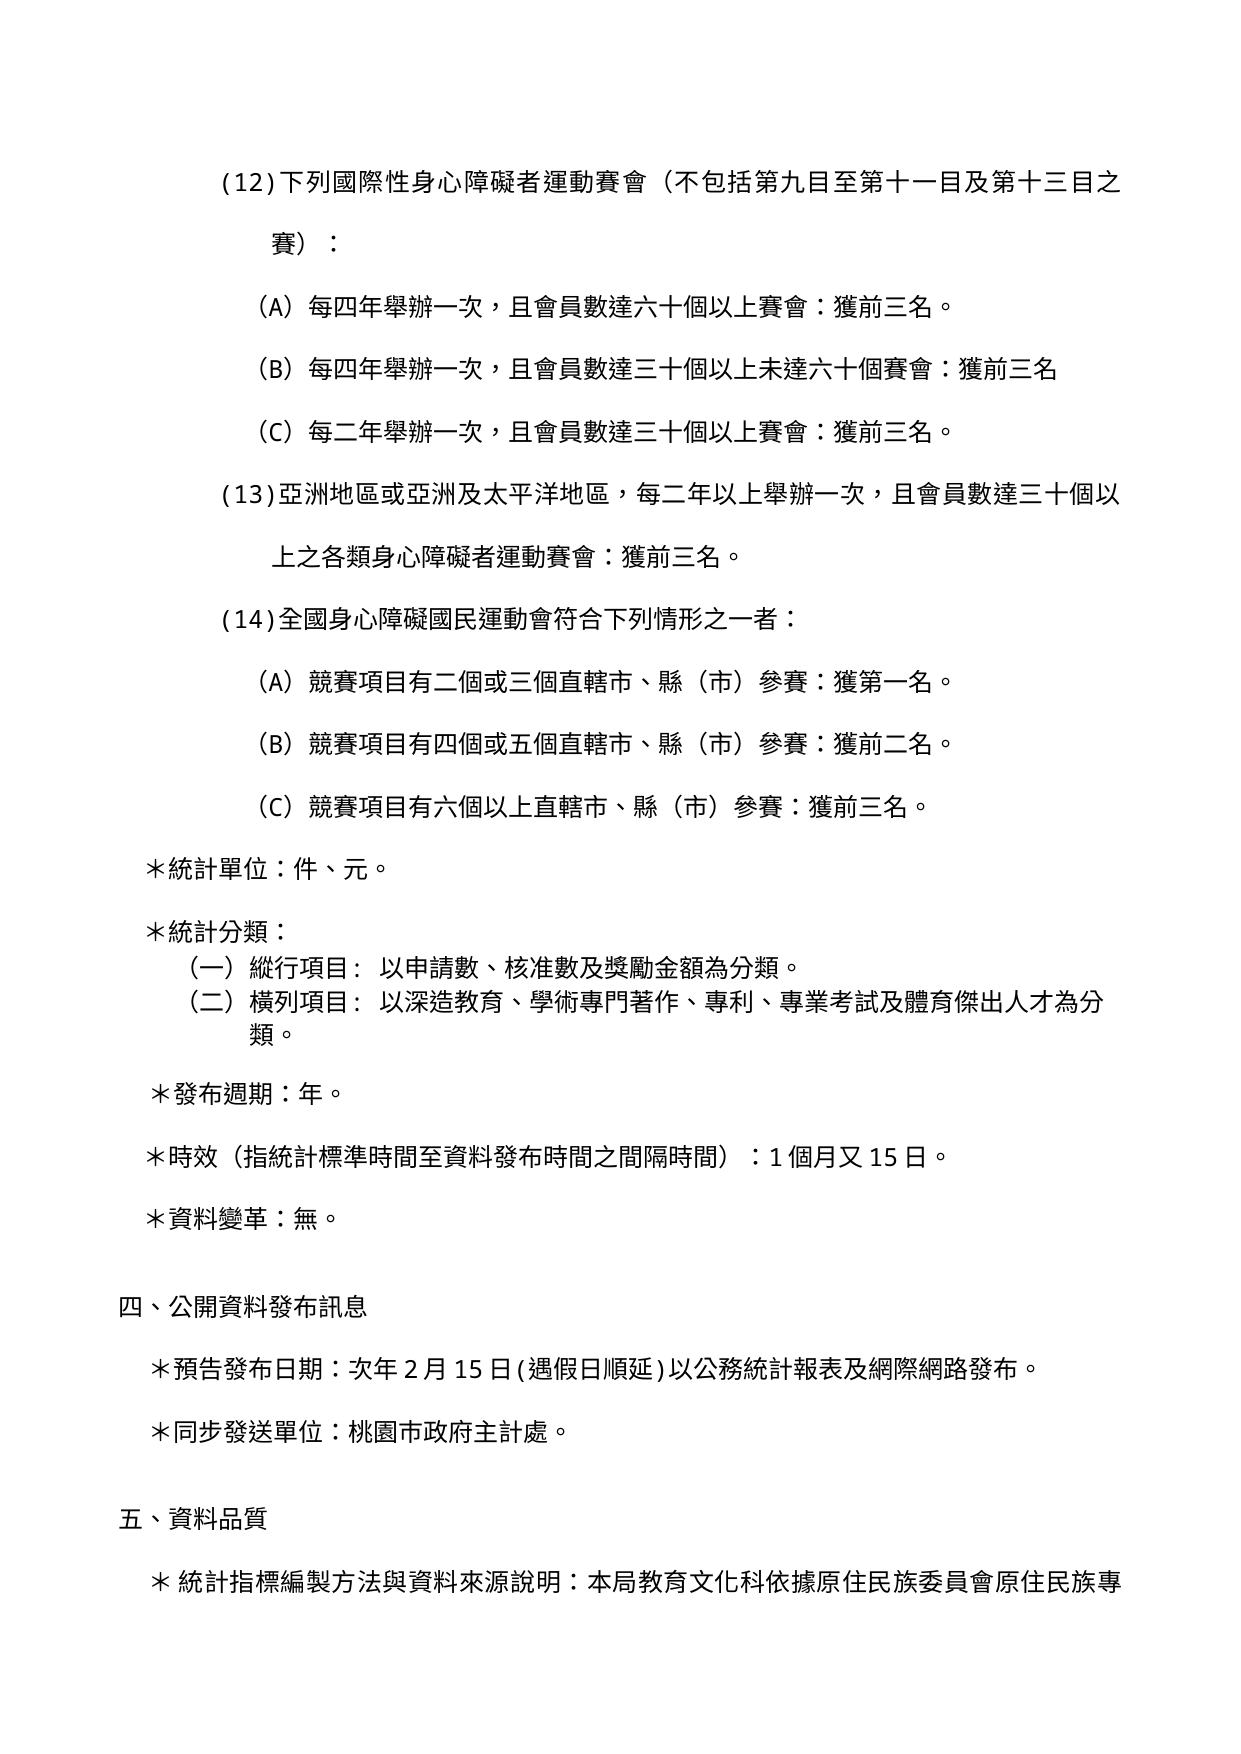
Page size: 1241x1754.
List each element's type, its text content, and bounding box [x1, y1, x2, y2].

text ＊資料變革：無。 [118, 1176, 1122, 1239]
text （二）橫列項目: 以深造教育、學術專門著作、專利、專業考試及體育傑出人才為分類。 [174, 984, 1122, 1051]
text （A）每四年舉辦一次，且會員數達六十個以上賽會：獲前三名。 [243, 264, 1122, 326]
text (13)亞洲地區或亞洲及太平洋地區，每二年以上舉辦一次，且會員數達三十個以上之各類身心障礙者運動賽會：獲前三名。 [218, 451, 1122, 576]
text ＊預告發布日期：次年2月15日(遇假日順延)以公務統計報表及網際網路發布。 [118, 1326, 1122, 1389]
text （C）每二年舉辦一次，且會員數達三十個以上賽會：獲前三名。 [243, 389, 1122, 451]
text （C）競賽項目有六個以上直轄市、縣（市）參賽：獲前三名。 [243, 764, 1122, 826]
text （B）競賽項目有四個或五個直轄市、縣（市）參賽：獲前二名。 [243, 701, 1122, 764]
text ＊時效（指統計標準時間至資料發布時間之間隔時間）：1個月又15日。 [118, 1114, 1122, 1176]
text 五、資料品質 [118, 1476, 1122, 1539]
text (12)下列國際性身心障礙者運動賽會（不包括第九目至第十一目及第十三目之賽）： [218, 139, 1122, 264]
text （一）縱行項目: 以申請數、核准數及獎勵金額為分類。 [174, 951, 1122, 984]
text （B）每四年舉辦一次，且會員數達三十個以上未達六十個賽會：獲前三名 [243, 326, 1122, 389]
text ＊統計分類： [118, 889, 1122, 951]
text （A）競賽項目有二個或三個直轄市、縣（市）參賽：獲第一名。 [243, 639, 1122, 701]
list 統計指標編製方法與資料來源說明：本局教育文化科依據原住民族委員會原住民族專 [149, 1539, 1122, 1601]
text ＊同步發送單位：桃園巿政府主計處。 [118, 1389, 1122, 1451]
text 四、公開資料發布訊息 [118, 1264, 1122, 1326]
text ＊統計單位：件、元。 [118, 826, 1122, 889]
text ＊發布週期：年。 [118, 1051, 1122, 1114]
text (14)全國身心障礙國民運動會符合下列情形之一者： [218, 576, 1122, 639]
